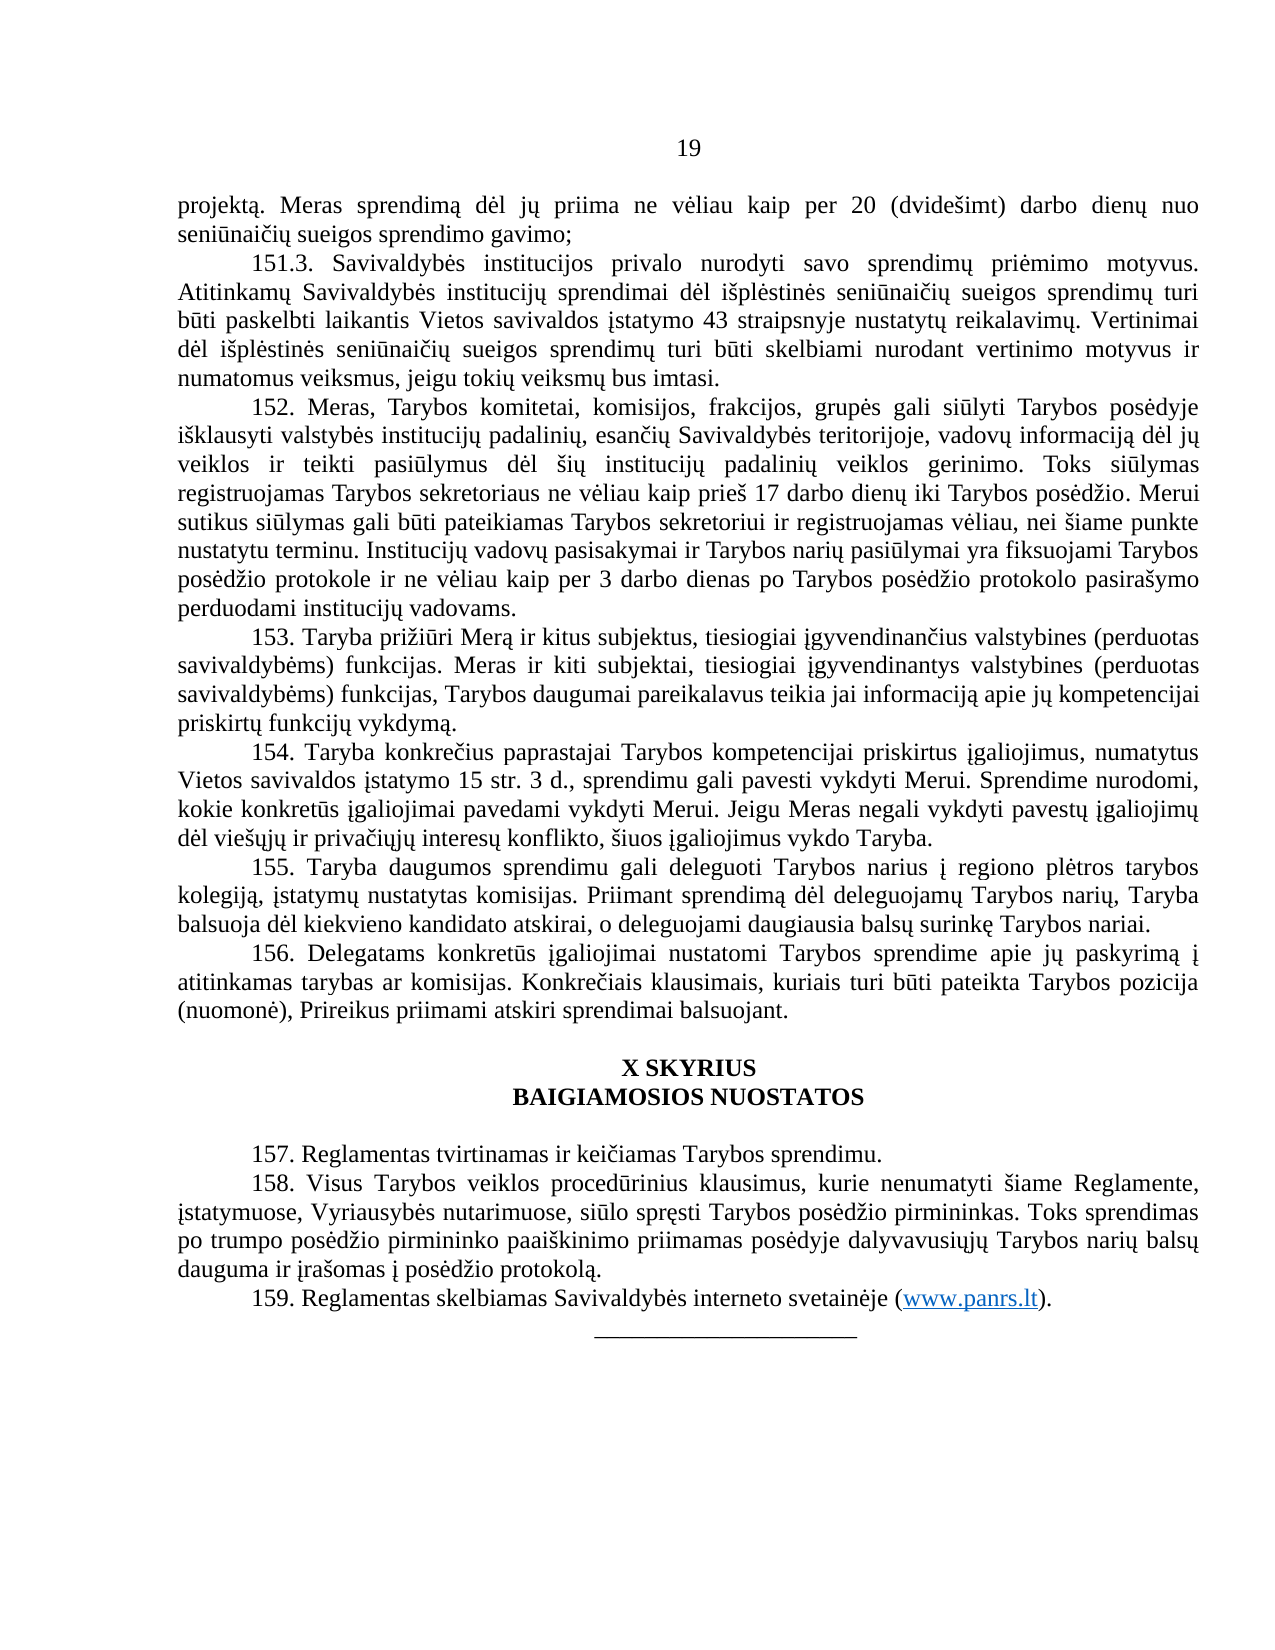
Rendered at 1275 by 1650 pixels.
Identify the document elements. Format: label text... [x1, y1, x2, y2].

text 154. Taryba konkrečius paprastajai Tarybos kompetencijai priskirtus įgaliojimus, numatytus Vietos savivaldos įstatymo 15 str. 3 d., sprendimu gali pavesti vykdyti Merui. Sprendime nurodomi, kokie konkretūs įgaliojimai pavedami vykdyti Merui. Jeigu Meras negali vykdyti pavestų įgaliojimų dėl viešųjų ir privačiųjų interesų konflikto, šiuos įgaliojimus vykdo Taryba. [177, 737, 1200, 852]
text X SKYRIUS [177, 1053, 1200, 1082]
text 157. Reglamentas tvirtinamas ir keičiamas Tarybos sprendimu. [177, 1139, 1200, 1168]
text 156. Delegatams konkretūs įgaliojimai nustatomi Tarybos sprendime apie jų paskyrimą į atitinkamas tarybas ar komisijas. Konkrečiais klausimais, kuriais turi būti pateikta Tarybos pozicija (nuomonė), Prireikus priimami atskiri sprendimai balsuojant. [177, 938, 1200, 1024]
text 152. Meras, Tarybos komitetai, komisijos, frakcijos, grupės gali siūlyti Tarybos posėdyje išklausyti valstybės institucijų padalinių, esančių Savivaldybės teritorijoje, vadovų informaciją dėl jų veiklos ir teikti pasiūlymus dėl šių institucijų padalinių veiklos gerinimo. Toks siūlymas registruojamas Tarybos sekretoriaus ne vėliau kaip prieš 17 darbo dienų iki Tarybos posėdžio. Merui sutikus siūlymas gali būti pateikiamas Tarybos sekretoriui ir registruojamas vėliau, nei šiame punkte nustatytu terminu. Institucijų vadovų pasisakymai ir Tarybos narių pasiūlymai yra fiksuojami Tarybos posėdžio protokole ir ne vėliau kaip per 3 darbo dienas po Tarybos posėdžio protokolo pasirašymo perduodami institucijų vadovams. [177, 392, 1200, 622]
text 151.3. Savivaldybės institucijos privalo nurodyti savo sprendimų priėmimo motyvus. Atitinkamų Savivaldybės institucijų sprendimai dėl išplėstinės seniūnaičių sueigos sprendimų turi būti paskelbti laikantis Vietos savivaldos įstatymo 43 straipsnyje nustatytų reikalavimų. Vertinimai dėl išplėstinės seniūnaičių sueigos sprendimų turi būti skelbiami nurodant vertinimo motyvus ir numatomus veiksmus, jeigu tokių veiksmų bus imtasi. [177, 248, 1200, 392]
text BAIGIAMOSIOS NUOSTATOS [177, 1082, 1200, 1110]
text 153. Taryba prižiūri Merą ir kitus subjektus, tiesiogiai įgyvendinančius valstybines (perduotas savivaldybėms) funkcijas. Meras ir kiti subjektai, tiesiogiai įgyvendinantys valstybines (perduotas savivaldybėms) funkcijas, Tarybos daugumai pareikalavus teikia jai informaciją apie jų kompetencijai priskirtų funkcijų vykdymą. [177, 622, 1200, 737]
text 155. Taryba daugumos sprendimu gali deleguoti Tarybos narius į regiono plėtros tarybos kolegiją, įstatymų nustatytas komisijas. Priimant sprendimą dėl deleguojamų Tarybos narių, Taryba balsuoja dėl kiekvieno kandidato atskirai, o deleguojami daugiausia balsų surinkę Tarybos nariai. [177, 852, 1200, 938]
text 159. Reglamentas skelbiamas Savivaldybės interneto svetainėje (www.panrs.lt). [177, 1283, 1200, 1312]
text _____________________ [177, 1312, 1200, 1340]
text 158. Visus Tarybos veiklos procedūrinius klausimus, kurie nenumatyti šiame Reglamente, įstatymuose, Vyriausybės nutarimuose, siūlo spręsti Tarybos posėdžio pirmininkas. Toks sprendimas po trumpo posėdžio pirmininko paaiškinimo priimamas posėdyje dalyvavusiųjų Tarybos narių balsų dauguma ir įrašomas į posėdžio protokolą. [177, 1168, 1200, 1283]
text projektą. Meras sprendimą dėl jų priima ne vėliau kaip per 20 (dvidešimt) darbo dienų nuo seniūnaičių sueigos sprendimo gavimo; [177, 190, 1200, 248]
